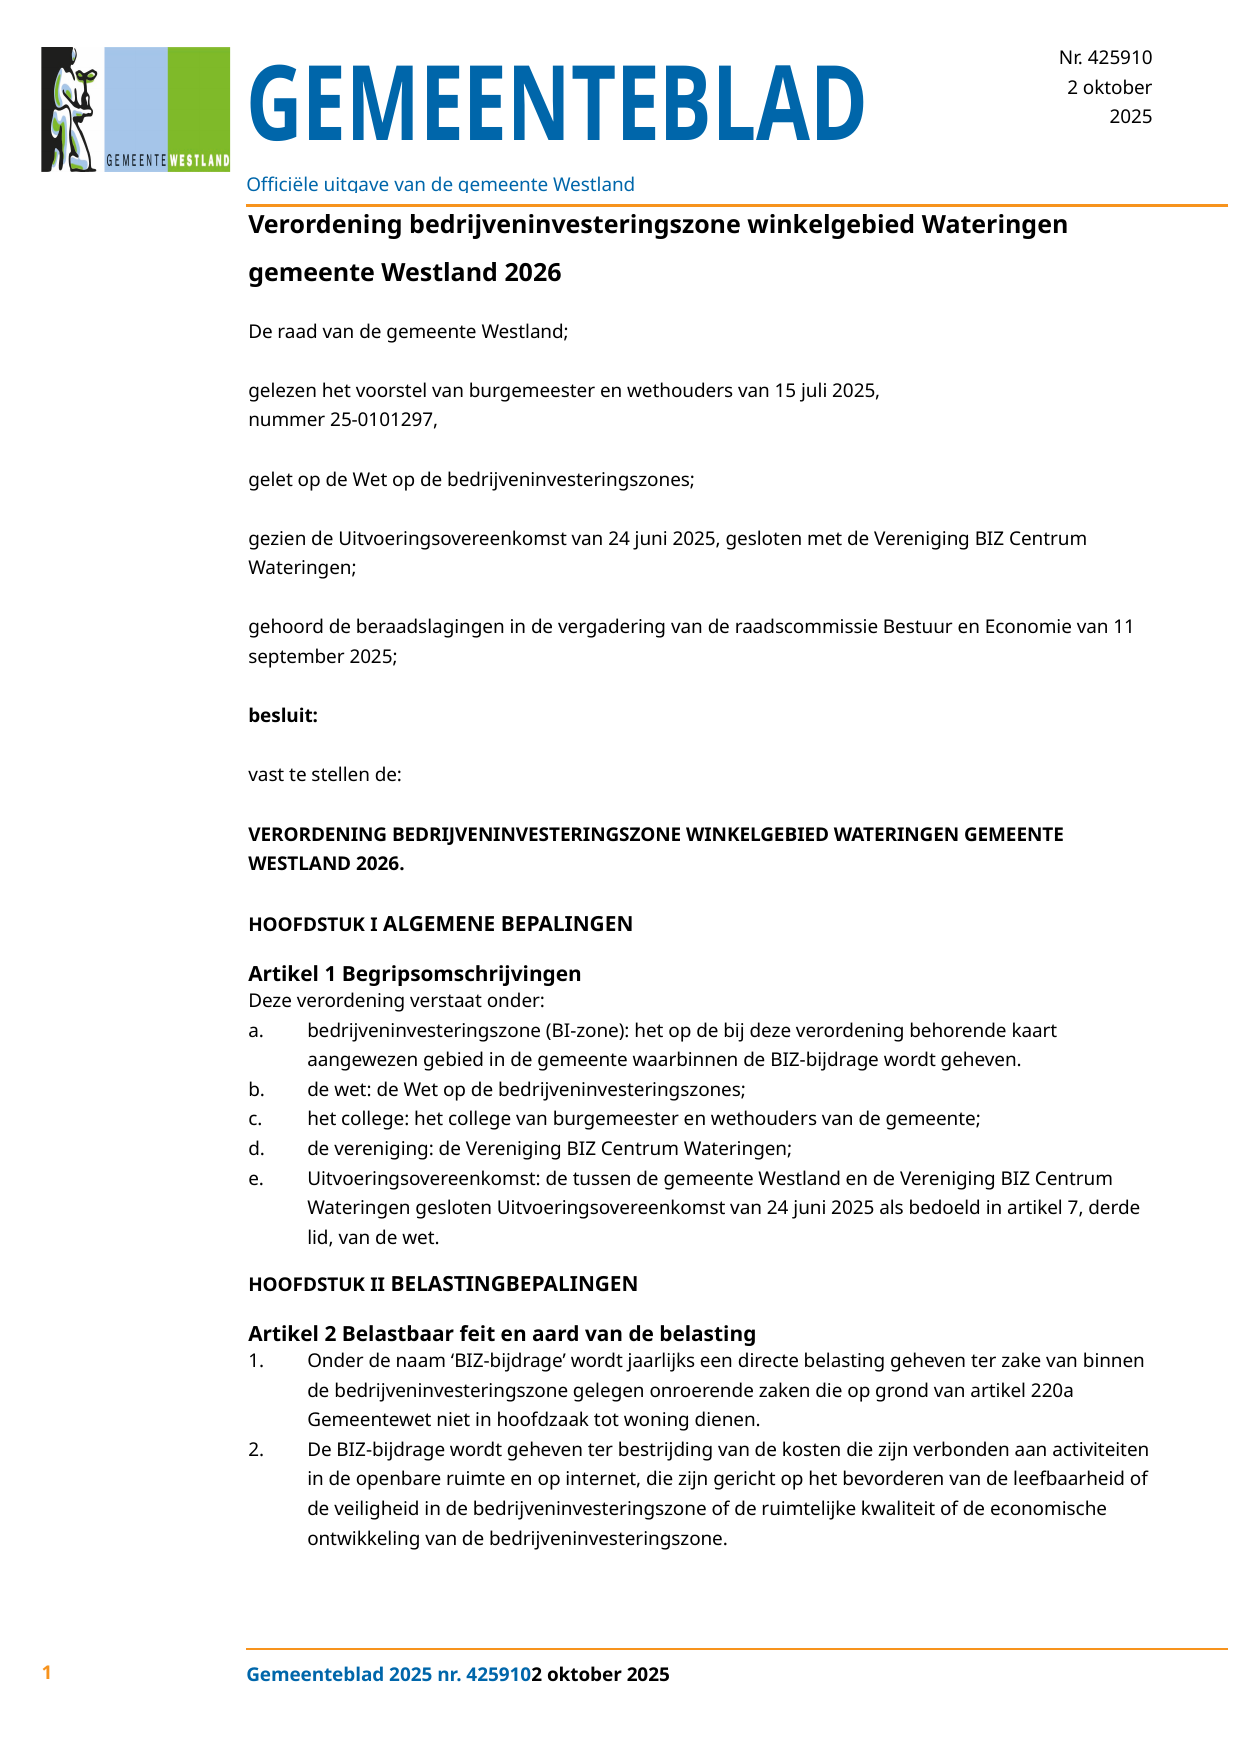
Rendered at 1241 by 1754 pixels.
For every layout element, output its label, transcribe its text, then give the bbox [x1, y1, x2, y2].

text gehoord de beraadslagingen in de vergadering van de raadscommissie Bestuur en Economie van 11 september 2025; [248, 614, 1152, 669]
text HOOFDSTUK II BELASTINGBEPALINGEN [248, 1269, 1152, 1298]
list Onder de naam ‘BIZ-bijdrage’ wordt jaarlijks een directe belasting geheven ter zake van binnen de bedrijveninvesteringszone gelegen onroerende zaken die op grond van artikel 220a Gemeentewet niet in hoofdzaak tot woning dienen. [248, 1347, 1152, 1432]
list de vereniging: de Vereniging BIZ Centrum Wateringen; [248, 1135, 1152, 1161]
text Artikel 1 Begripsomschrijvingen [248, 959, 1152, 987]
text Artikel 2 Belastbaar feit en aard van de belasting [248, 1319, 1152, 1347]
list De BIZ-bijdrage wordt geheven ter bestrijding van de kosten die zijn verbonden aan activiteiten in de openbare ruimte en op internet, die zijn gericht op het bevorderen van de leefbaarheid of de veiligheid in de bedrijveninvesteringszone of de ruimtelijke kwaliteit of de economische ontwikkeling van de bedrijveninvesteringszone. [248, 1436, 1152, 1551]
picture [41, 47, 231, 172]
text gezien de Uitvoeringsovereenkomst van 24 juni 2025, gesloten met de Vereniging BIZ Centrum Wateringen; [248, 525, 1152, 580]
text Verordening bedrijveninvesteringszone winkelgebied Wateringen gemeente Westland 2026 [248, 207, 1152, 288]
list de wet: de Wet op de bedrijveninvesteringszones; [248, 1076, 1152, 1102]
list Uitvoeringsovereenkomst: de tussen de gemeente Westland en de Vereniging BIZ Centrum Wateringen gesloten Uitvoeringsovereenkomst van 24 juni 2025 als bedoeld in artikel 7, derde lid, van de wet. [248, 1165, 1152, 1250]
text De raad van de gemeente Westland; [248, 318, 1152, 344]
list het college: het college van burgemeester en wethouders van de gemeente; [248, 1106, 1152, 1131]
text VERORDENING BEDRIJVENINVESTERINGSZONE WINKELGEBIED WATERINGEN GEMEENTE WESTLAND 2026. [248, 821, 1152, 876]
list bedrijveninvesteringszone (BI-zone): het op de bij deze verordening behorende kaart aangewezen gebied in de gemeente waarbinnen de BIZ-bijdrage wordt geheven. [248, 1017, 1152, 1072]
text nummer 25-0101297, [248, 407, 1152, 432]
text Deze verordening verstaat onder: [248, 987, 1152, 1013]
text HOOFDSTUK I ALGEMENE BEPALINGEN [248, 909, 1152, 938]
text vast te stellen de: [248, 762, 1152, 787]
text gelet op de Wet op de bedrijveninvesteringszones; [248, 466, 1152, 492]
text besluit: [248, 702, 1152, 728]
text gelezen het voorstel van burgemeester en wethouders van 15 juli 2025, [248, 377, 1152, 403]
